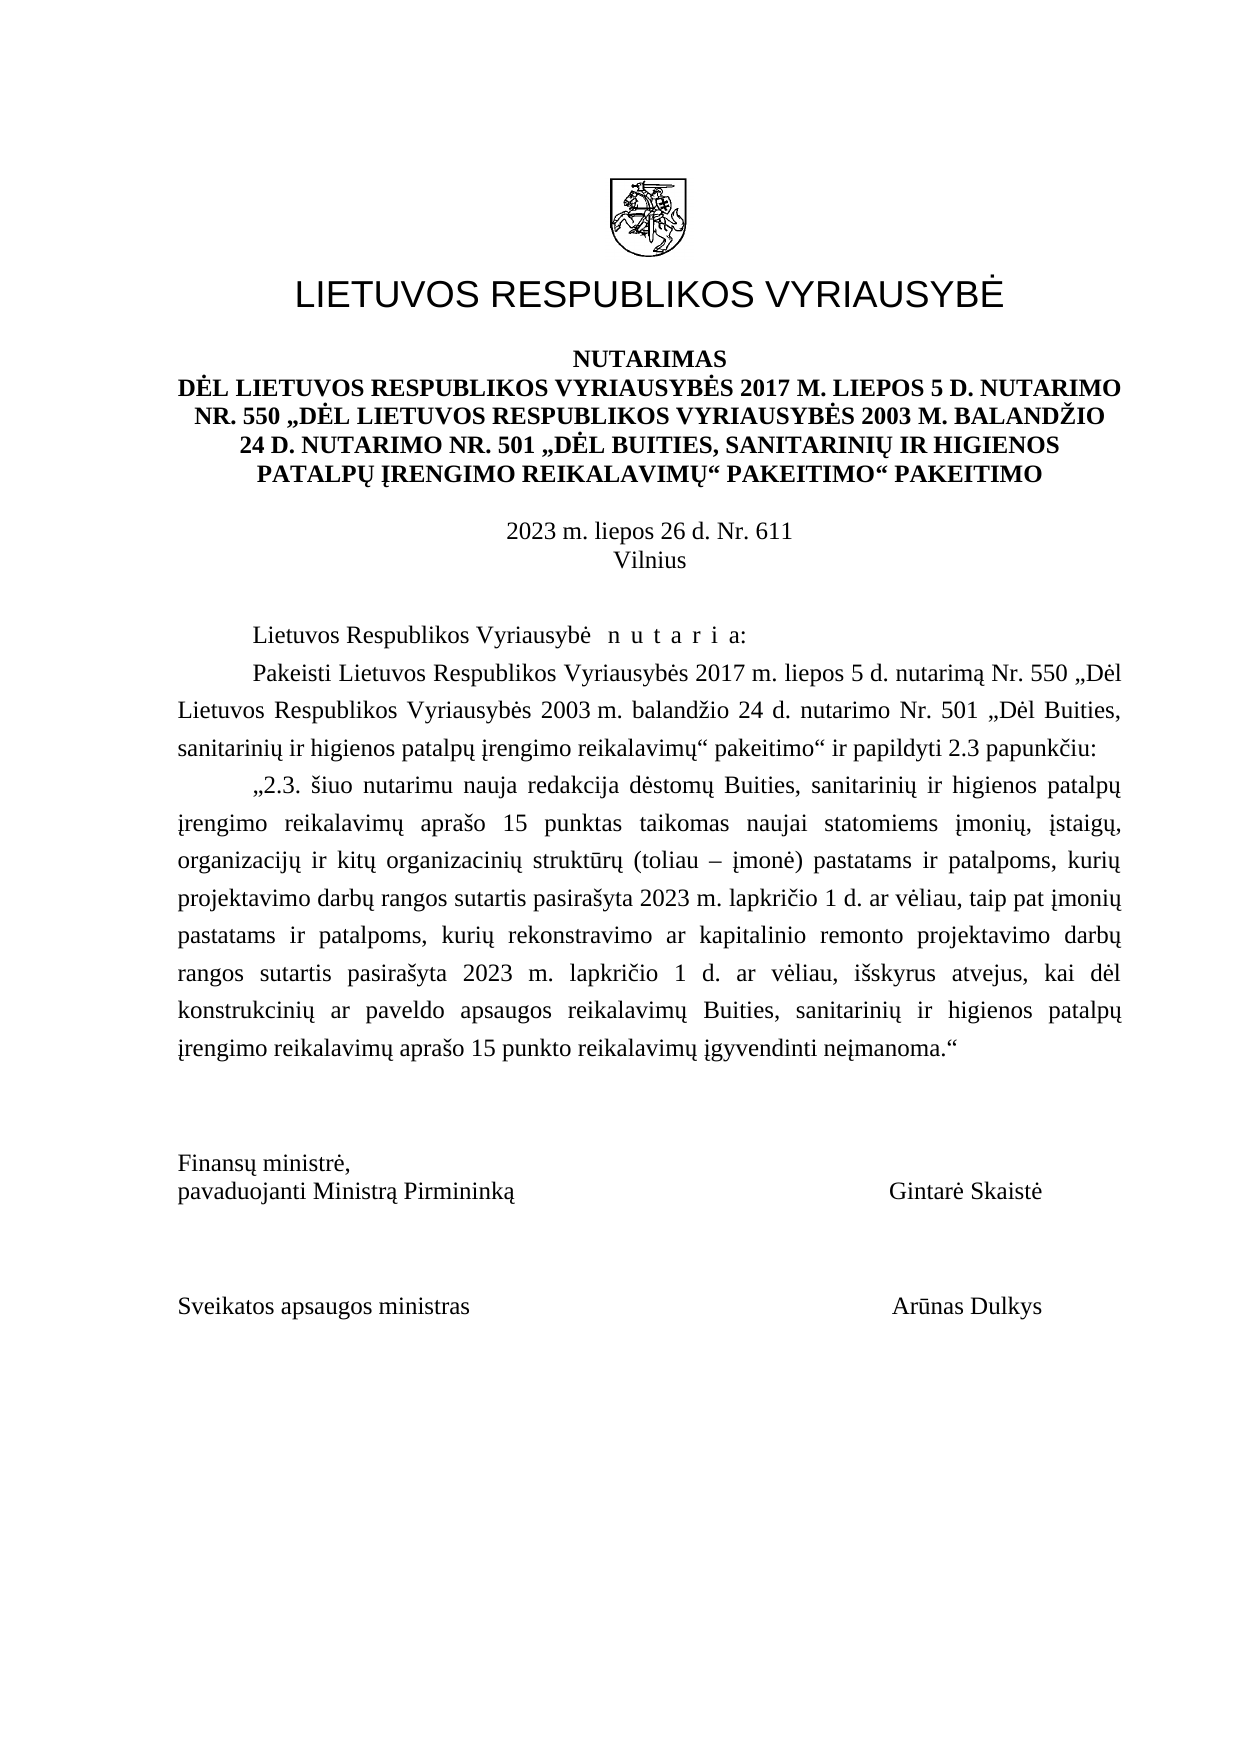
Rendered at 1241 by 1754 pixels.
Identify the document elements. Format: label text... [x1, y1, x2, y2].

text nutarimas [177, 344, 1122, 373]
text Pakeisti Lietuvos Respublikos Vyriausybės 2017 m. liepos 5 d. nutarimą Nr. 550 „Dėl Lietuvos Respublikos Vyriausybės 2003 m. balandžio 24 d. nutarimo Nr. 501 „Dėl Buities, sanitarinių ir higienos patalpų įrengimo reikalavimų“ pakeitimo“ ir papildyti 2.3 papunkčiu: [177, 649, 1122, 761]
text DĖL LIETUVOS RESPUBLIKOS VYRIAUSYBĖS 2017 M. LIEPOS 5 D. NUTARIMO NR. 550 „DĖL LIETUVOS RESPUBLIKOS VYRIAUSYBĖS 2003 M. BALANDŽIO 24 D. NUTARIMO NR. 501 „DĖL BUITIES, SANITARINIŲ IR HIGIENOS PATALPŲ ĮRENGIMO REIKALAVIMŲ“ PAKEITIMO“ PAKEITIMO [177, 373, 1122, 488]
text „2.3. šiuo nutarimu nauja redakcija dėstomų Buities, sanitarinių ir higienos patalpų įrengimo reikalavimų aprašo 15 punktas taikomas naujai statomiems įmonių, įstaigų, organizacijų ir kitų organizacinių struktūrų (toliau – įmonė) pastatams ir patalpoms, kurių projektavimo darbų rangos sutartis pasirašyta 2023 m. lapkričio 1 d. ar vėliau, taip pat įmonių pastatams ir patalpoms, kurių rekonstravimo ar kapitalinio remonto projektavimo darbų rangos sutartis pasirašyta 2023 m. lapkričio 1 d. ar vėliau, išskyrus atvejus, kai dėl konstrukcinių ar paveldo apsaugos reikalavimų Buities, sanitarinių ir higienos patalpų įrengimo reikalavimų aprašo 15 punkto reikalavimų įgyvendinti neįmanoma.“ [177, 761, 1122, 1061]
text Lietuvos Respublikos Vyriausybė [177, 272, 1122, 315]
text pavaduojanti Ministrą Pirmininką Gintarė Skaistė [177, 1176, 1122, 1205]
text Lietuvos Respublikos Vyriausybė nutaria: [177, 611, 1122, 649]
text Vilnius [177, 545, 1122, 574]
text 2023 m. liepos 26 d. Nr. 611 [177, 516, 1122, 545]
text Sveikatos apsaugos ministras Arūnas Dulkys [177, 1291, 1122, 1320]
text Finansų ministrė, [177, 1148, 1122, 1176]
